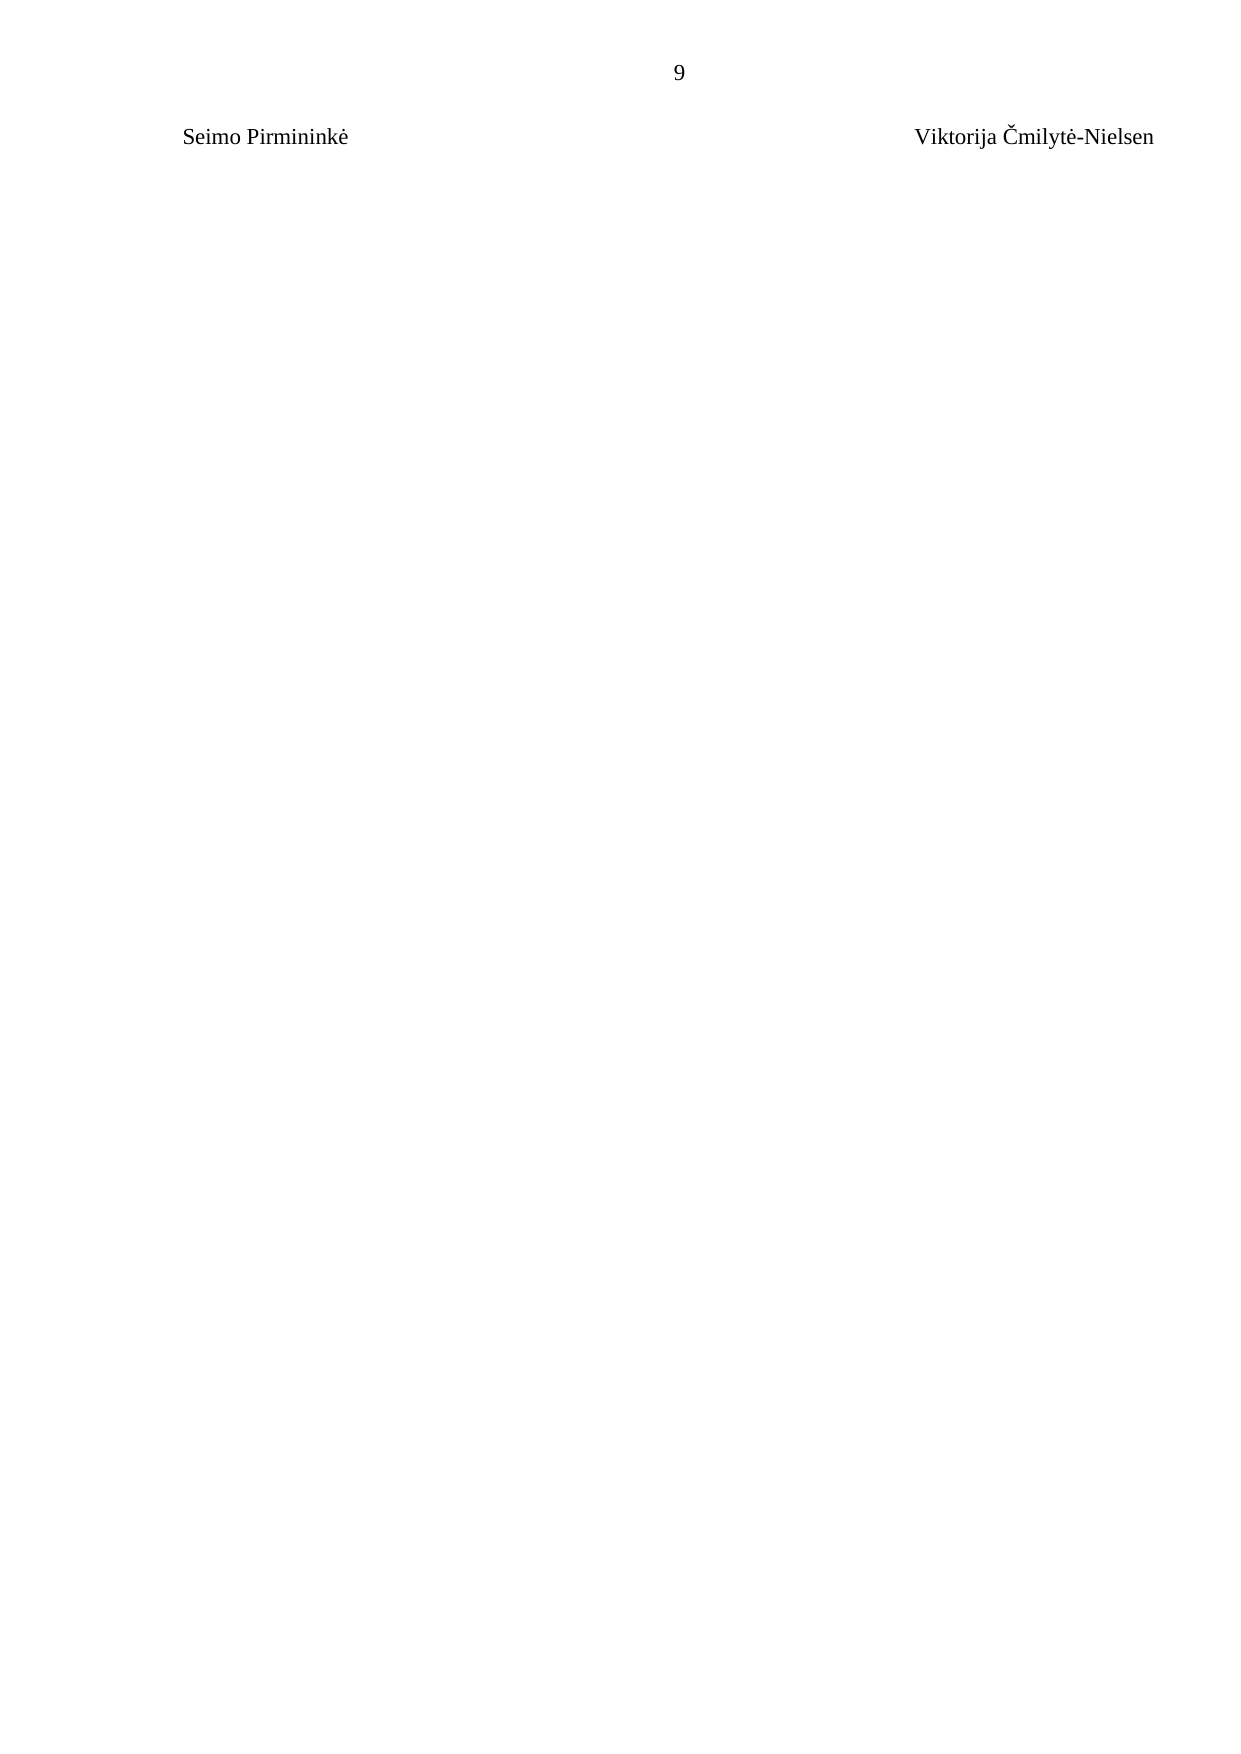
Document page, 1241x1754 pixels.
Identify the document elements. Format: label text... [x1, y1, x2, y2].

table_cell Viktorija Čmilytė-Nielsen [903, 118, 1240, 153]
table_cell Seimo Pirmininkė [171, 118, 520, 153]
table_cell [520, 118, 903, 153]
